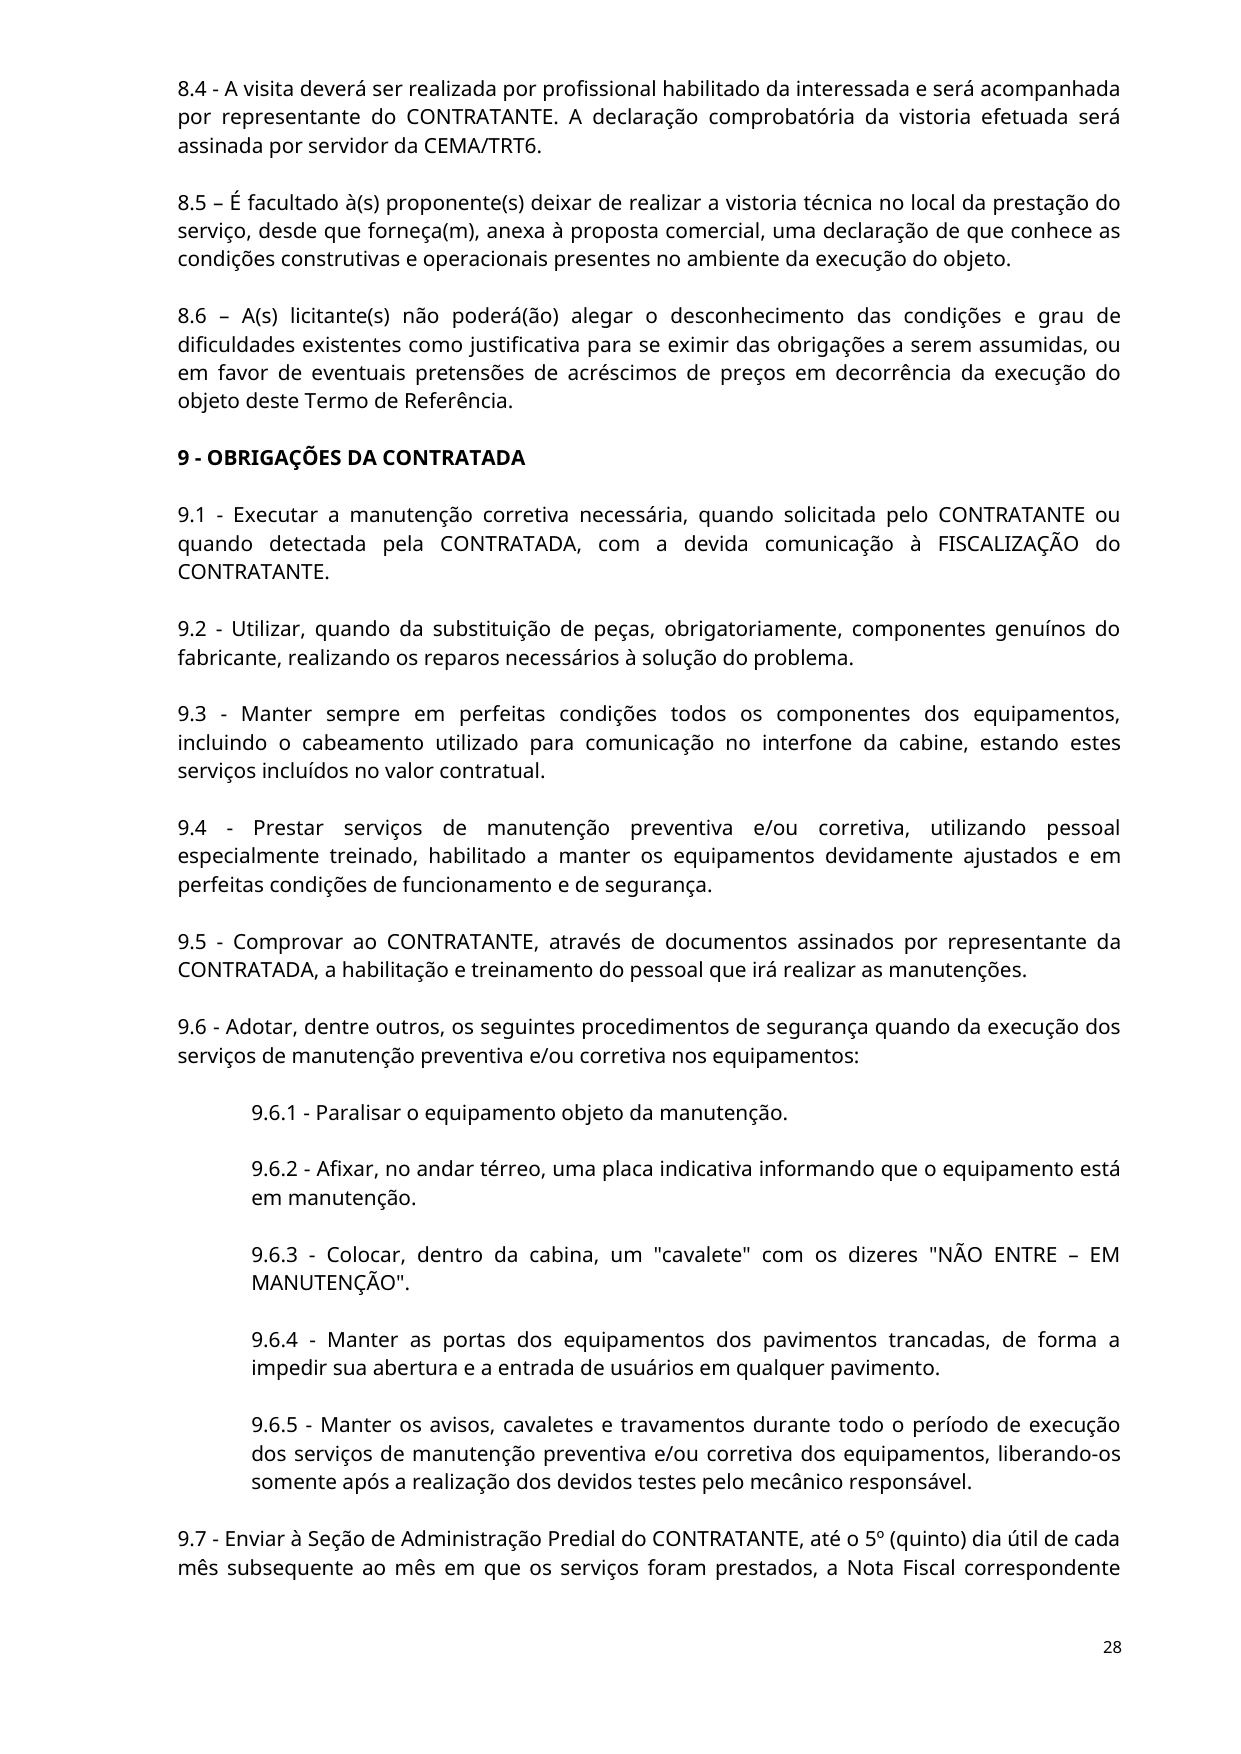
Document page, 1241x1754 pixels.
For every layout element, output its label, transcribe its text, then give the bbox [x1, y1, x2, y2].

text 9.6.3 - Colocar, dentro da cabina, um "cavalete" com os dizeres "NÃO ENTRE – EM MANUTENÇÃO". [251, 1240, 1122, 1297]
text 9.6.5 - Manter os avisos, cavaletes e travamentos durante todo o período de execução dos serviços de manutenção preventiva e/ou corretiva dos equipamentos, liberando-os somente após a realização dos devidos testes pelo mecânico responsável. [251, 1410, 1122, 1496]
text 9.2 - Utilizar, quando da substituição de peças, obrigatoriamente, componentes genuínos do fabricante, realizando os reparos necessários à solução do problema. [177, 614, 1122, 671]
text 9.5 - Comprovar ao CONTRATANTE, através de documentos assinados por representante da CONTRATADA, a habilitação e treinamento do pessoal que irá realizar as manutenções. [177, 927, 1122, 984]
text 9.6 - Adotar, dentre outros, os seguintes procedimentos de segurança quando da execução dos serviços de manutenção preventiva e/ou corretiva nos equipamentos: [177, 1012, 1122, 1069]
text 8.5 – É facultado à(s) proponente(s) deixar de realizar a vistoria técnica no local da prestação do serviço, desde que forneça(m), anexa à proposta comercial, uma declaração de que conhece as condições construtivas e operacionais presentes no ambiente da execução do objeto. [177, 188, 1122, 273]
text 9 - OBRIGAÇÕES DA CONTRATADA [177, 443, 1122, 472]
text 9.6.2 - Afixar, no andar térreo, uma placa indicativa informando que o equipamento está em manutenção. [251, 1154, 1122, 1211]
text 9.1 - Executar a manutenção corretiva necessária, quando solicitada pelo CONTRATANTE ou quando detectada pela CONTRATADA, com a devida comunicação à FISCALIZAÇÃO do CONTRATANTE. [177, 500, 1122, 586]
text 8.6 – A(s) licitante(s) não poderá(ão) alegar o desconhecimento das condições e grau de dificuldades existentes como justificativa para se eximir das obrigações a serem assumidas, ou em favor de eventuais pretensões de acréscimos de preços em decorrência da execução do objeto deste Termo de Referência. [177, 301, 1122, 415]
text 9.4 - Prestar serviços de manutenção preventiva e/ou corretiva, utilizando pessoal especialmente treinado, habilitado a manter os equipamentos devidamente ajustados e em perfeitas condições de funcionamento e de segurança. [177, 813, 1122, 898]
text 9.6.4 - Manter as portas dos equipamentos dos pavimentos trancadas, de forma a impedir sua abertura e a entrada de usuários em qualquer pavimento. [251, 1325, 1122, 1382]
text 8.4 - A visita deverá ser realizada por profissional habilitado da interessada e será acompanhada por representante do CONTRATANTE. A declaração comprobatória da vistoria efetuada será assinada por servidor da CEMA/TRT6. [177, 74, 1122, 159]
text 9.7 - Enviar à Seção de Administração Predial do CONTRATANTE, até o 5º (quinto) dia útil de cada mês subsequente ao mês em que os serviços foram prestados, a Nota Fiscal correspondente [177, 1524, 1122, 1581]
text 9.6.1 - Paralisar o equipamento objeto da manutenção. [251, 1098, 1122, 1126]
text 9.3 - Manter sempre em perfeitas condições todos os componentes dos equipamentos, incluindo o cabeamento utilizado para comunicação no interfone da cabine, estando estes serviços incluídos no valor contratual. [177, 699, 1122, 785]
